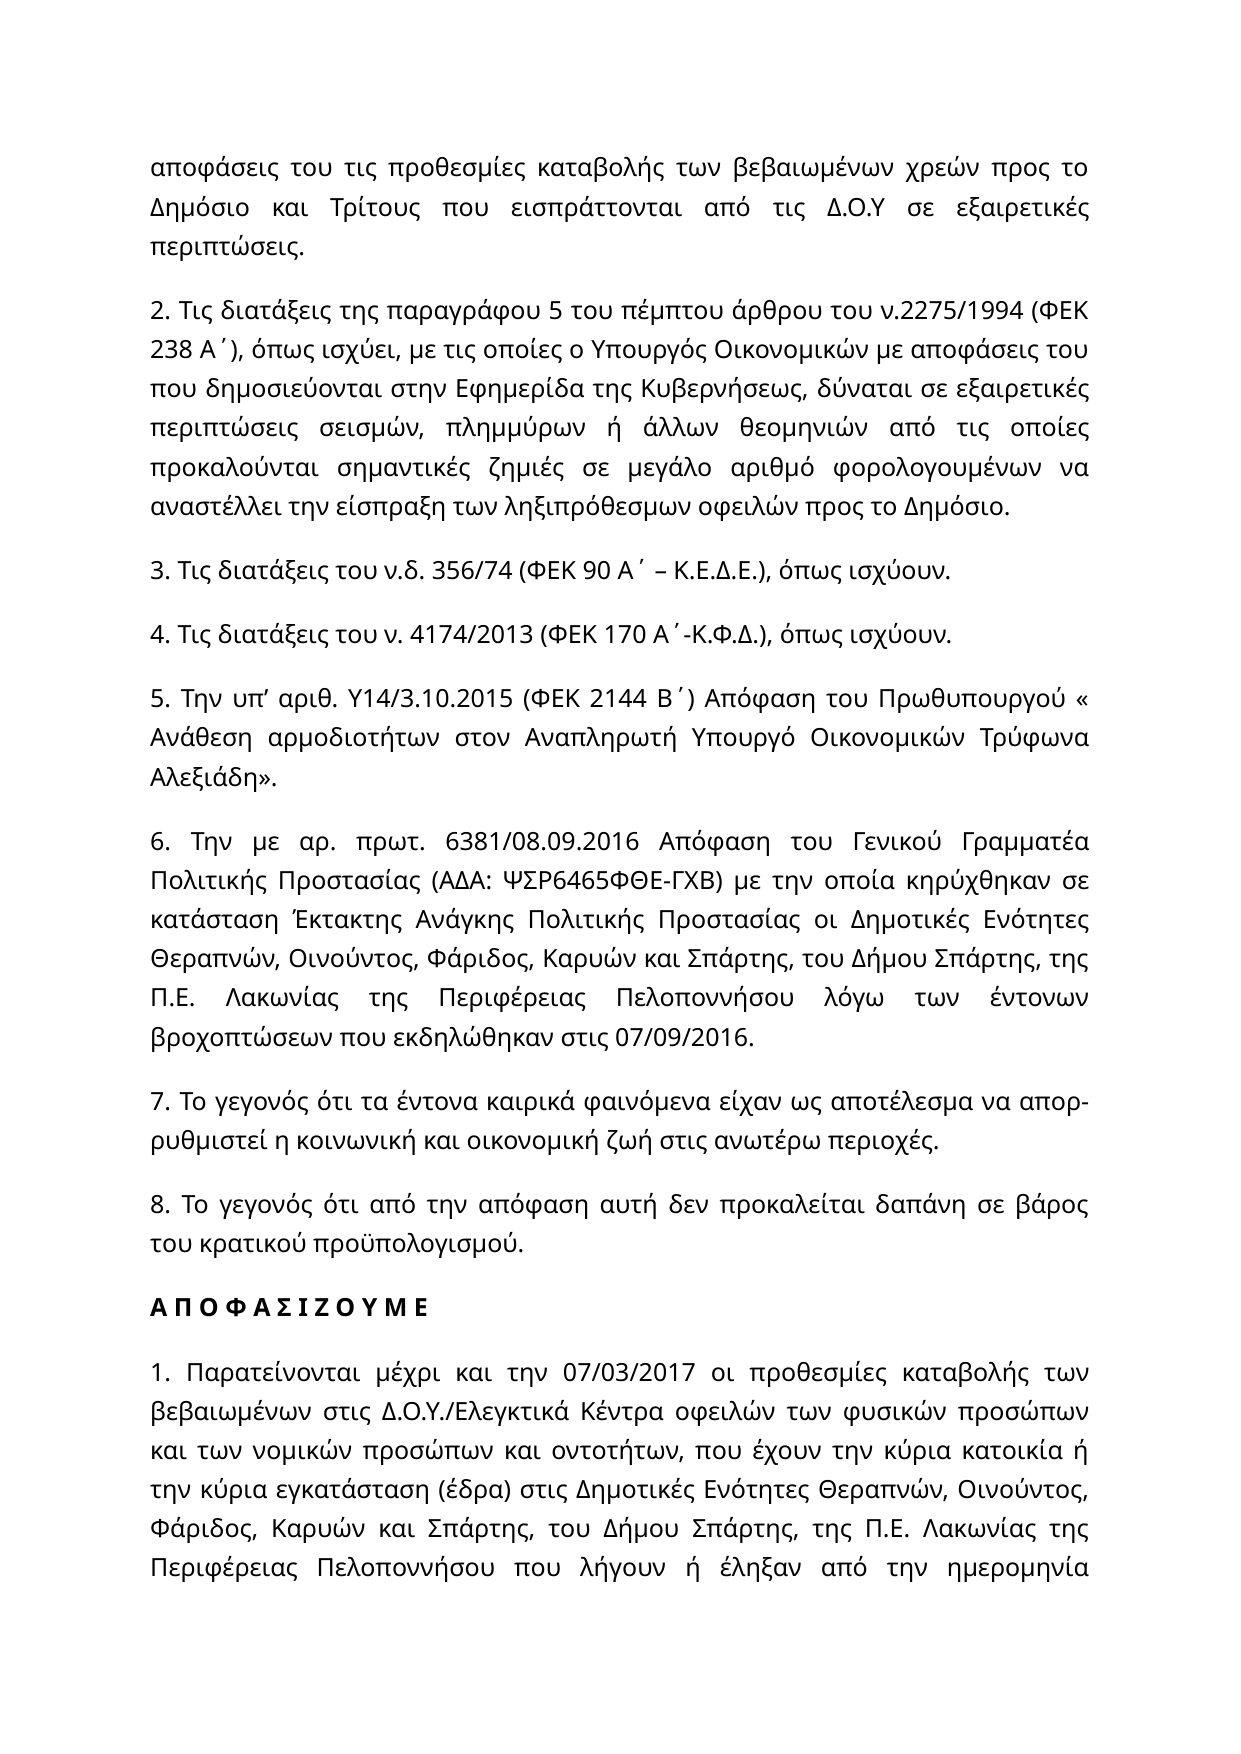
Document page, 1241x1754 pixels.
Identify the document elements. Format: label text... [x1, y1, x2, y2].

text 2. Τις διατάξεις της παραγράφου 5 του πέμπτου άρθρου του ν.2275/1994 (ΦΕΚ 238 Α΄), όπως ισχύει, με τις οποίες ο Υπουργός Οικονομικών με αποφάσεις του που δημοσιεύονται στην Εφημερίδα της Κυβερνήσεως, δύναται σε εξαιρετικές περιπτώσεις σεισμών, πλημμύρων ή άλλων θεομηνιών από τις οποίες προκαλούνται σημαντικές ζημιές σε μεγάλο αριθμό φορολογουμένων να αναστέλλει την είσπραξη των ληξιπρόθεσμων οφειλών προς το Δημόσιο. [150, 292, 1090, 522]
text Α Π Ο Φ Α Σ Ι Ζ Ο Υ Μ Ε [150, 1290, 1090, 1324]
text 6. Την με αρ. πρωτ. 6381/08.09.2016 Απόφαση του Γενικού Γραμματέα Πολιτικής Προστασίας (ΑΔΑ: ΨΣΡ6465ΦΘΕ-ΓΧΒ) με την οποία κηρύχθηκαν σε κατάσταση Έκτακτης Ανάγκης Πολιτικής Προστασίας οι Δημοτικές Ενότητες Θεραπνών, Οινούντος, Φάριδος, Καρυών και Σπάρτης, του Δήμου Σπάρτης, της Π.Ε. Λακωνίας της Περιφέρειας Πελοποννήσου λόγω των έντονων βροχοπτώσεων που εκδηλώθηκαν στις 07/09/2016. [150, 823, 1090, 1053]
text 7. Το γεγονός ότι τα έντονα καιρικά φαινόμενα είχαν ως αποτέλεσμα να απορ- ρυθμιστεί η κοινωνική και οικονομική ζωή στις ανωτέρω περιοχές. [150, 1083, 1090, 1157]
text 8. Το γεγονός ότι από την απόφαση αυτή δεν προκαλείται δαπάνη σε βάρος του κρατικού προϋπολογισμού. [150, 1187, 1090, 1260]
text 4. Τις διατάξεις του ν. 4174/2013 (ΦΕΚ 170 Α΄-Κ.Φ.Δ.), όπως ισχύουν. [150, 617, 1090, 651]
text αποφάσεις του τις προθεσμίες καταβολής των βεβαιωμένων χρεών προς το Δημόσιο και Τρίτους που εισπράττονται από τις Δ.Ο.Υ σε εξαιρετικές περιπτώσεις. [150, 150, 1090, 262]
text 1. Παρατείνονται μέχρι και την 07/03/2017 οι προθεσμίες καταβολής των βεβαιωμένων στις Δ.Ο.Υ./Ελεγκτικά Κέντρα οφειλών των φυσικών προσώπων και των νομικών προσώπων και οντοτήτων, που έχουν την κύρια κατοικία ή την κύρια εγκατάσταση (έδρα) στις Δημοτικές Ενότητες Θεραπνών, Οινούντος, Φάριδος, Καρυών και Σπάρτης, του Δήμου Σπάρτης, της Π.Ε. Λακωνίας της Περιφέρειας Πελοποννήσου που λήγουν ή έληξαν από την ημερομηνία [150, 1354, 1090, 1584]
text 5. Την υπ’ αριθ. Υ14/3.10.2015 (ΦΕΚ 2144 Β΄) Απόφαση του Πρωθυπουργού « Ανάθεση αρμοδιοτήτων στον Αναπληρωτή Υπουργό Οικονομικών Τρύφωνα Αλεξιάδη». [150, 681, 1090, 793]
text 3. Τις διατάξεις του ν.δ. 356/74 (ΦΕΚ 90 Α΄ – Κ.Ε.Δ.Ε.), όπως ισχύουν. [150, 552, 1090, 587]
